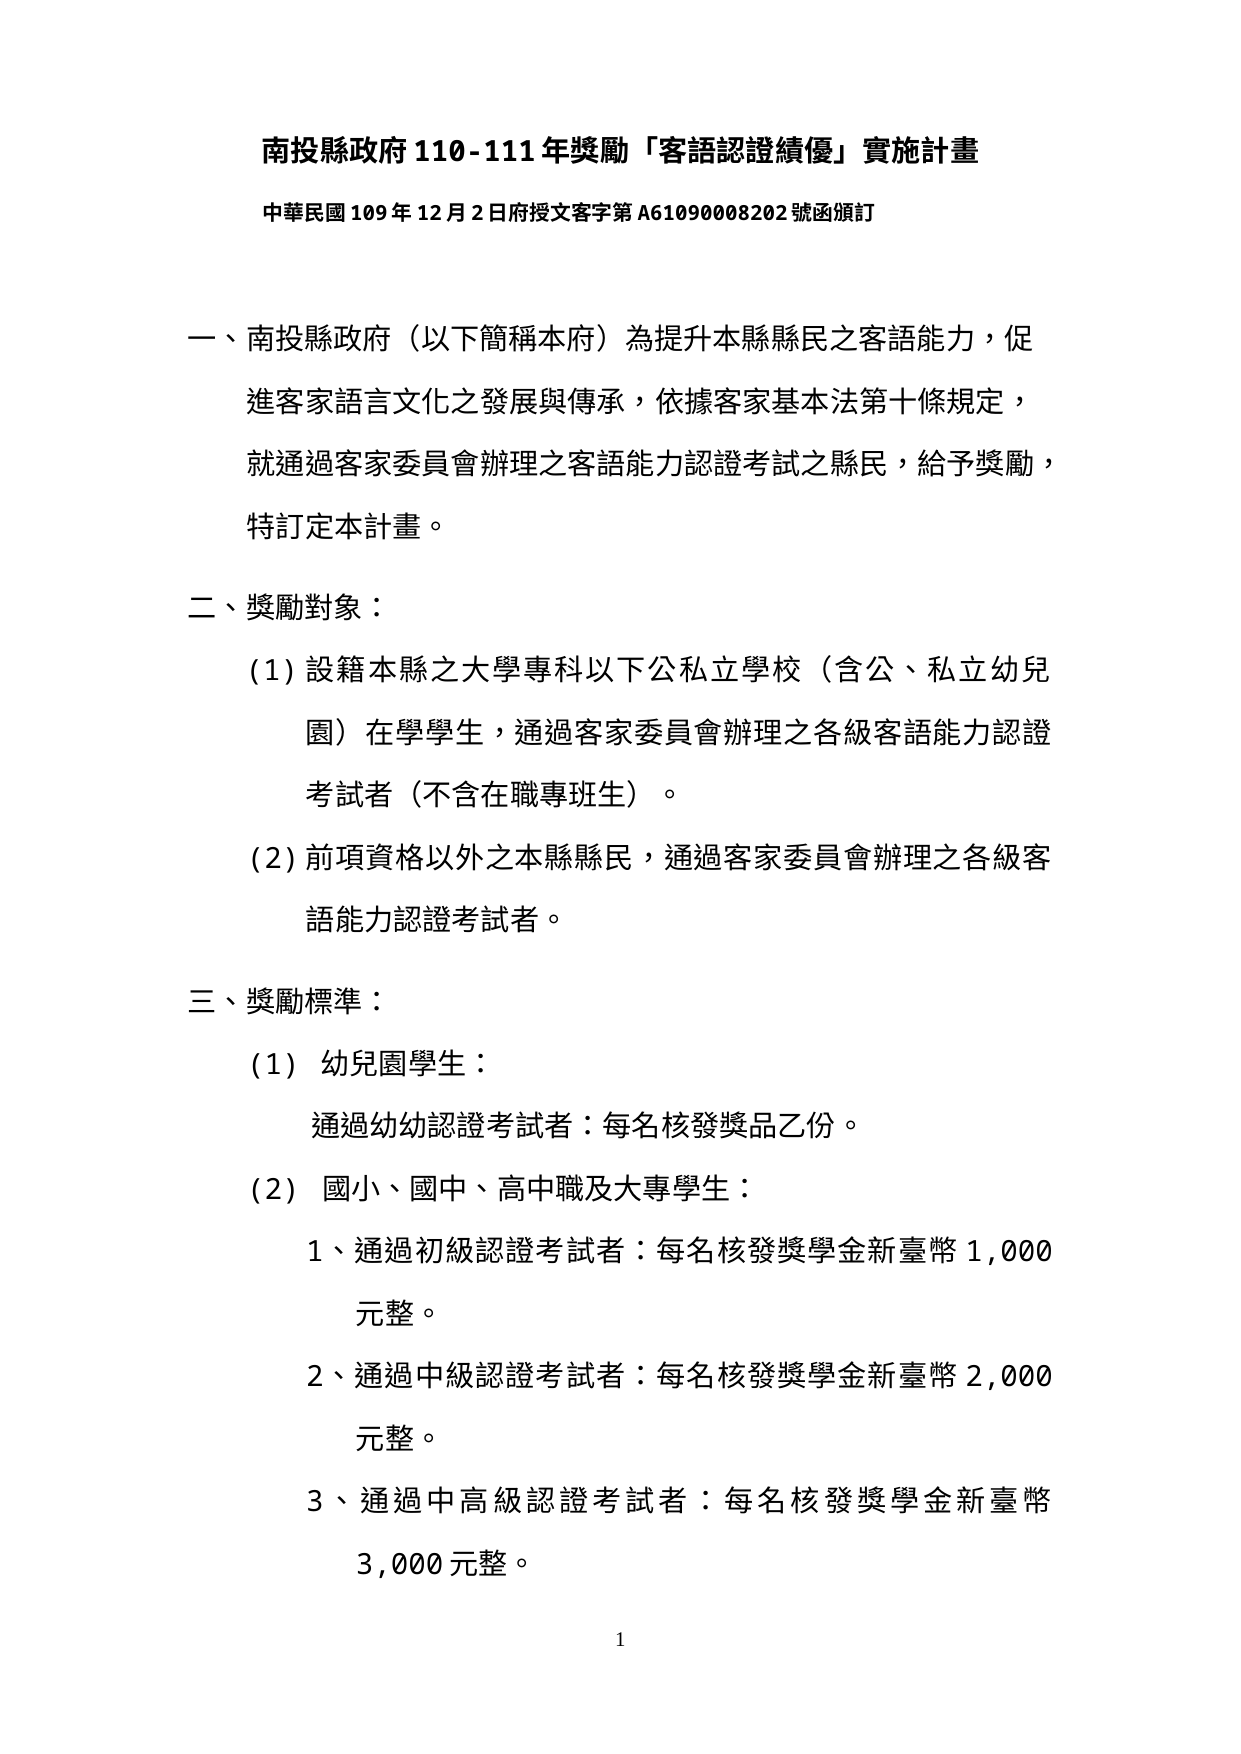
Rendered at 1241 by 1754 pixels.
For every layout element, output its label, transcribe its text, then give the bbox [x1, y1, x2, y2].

text 2、通過中級認證考試者：每名核發獎學金新臺幣2,000元整。 [306, 1333, 1053, 1458]
text 中華民國109年12月2日府授文客字第A61090008202號函頒訂 [187, 170, 1053, 233]
list 前項資格以外之本縣縣民，通過客家委員會辦理之各級客語能力認證考試者。 [247, 814, 1053, 939]
text 一、南投縣政府（以下簡稱本府）為提升本縣縣民之客語能力，促進客家語言文化之發展與傳承，依據客家基本法第十條規定，就通過客家委員會辦理之客語能力認證考試之縣民，給予獎勵，特訂定本計畫。 [187, 295, 1053, 545]
list 設籍本縣之大學專科以下公私立學校（含公、私立幼兒園）在學學生，通過客家委員會辦理之各級客語能力認證考試者（不含在職專班生）。 [245, 626, 1053, 814]
text 三、獎勵標準： [187, 958, 1053, 1020]
list 國小、國中、高中職及大專學生： [247, 1145, 1053, 1208]
text 二、獎勵對象： [187, 564, 1053, 626]
list 幼兒園學生： [247, 1020, 1053, 1083]
text 3、通過中高級認證考試者：每名核發獎學金新臺幣3,000元整。 [306, 1458, 1053, 1583]
text 1、通過初級認證考試者：每名核發獎學金新臺幣1,000元整。 [306, 1208, 1053, 1333]
text 通過幼幼認證考試者：每名核發獎品乙份。 [306, 1083, 1053, 1145]
text 南投縣政府110-111年獎勵「客語認證績優」實施計畫 [187, 108, 1053, 170]
